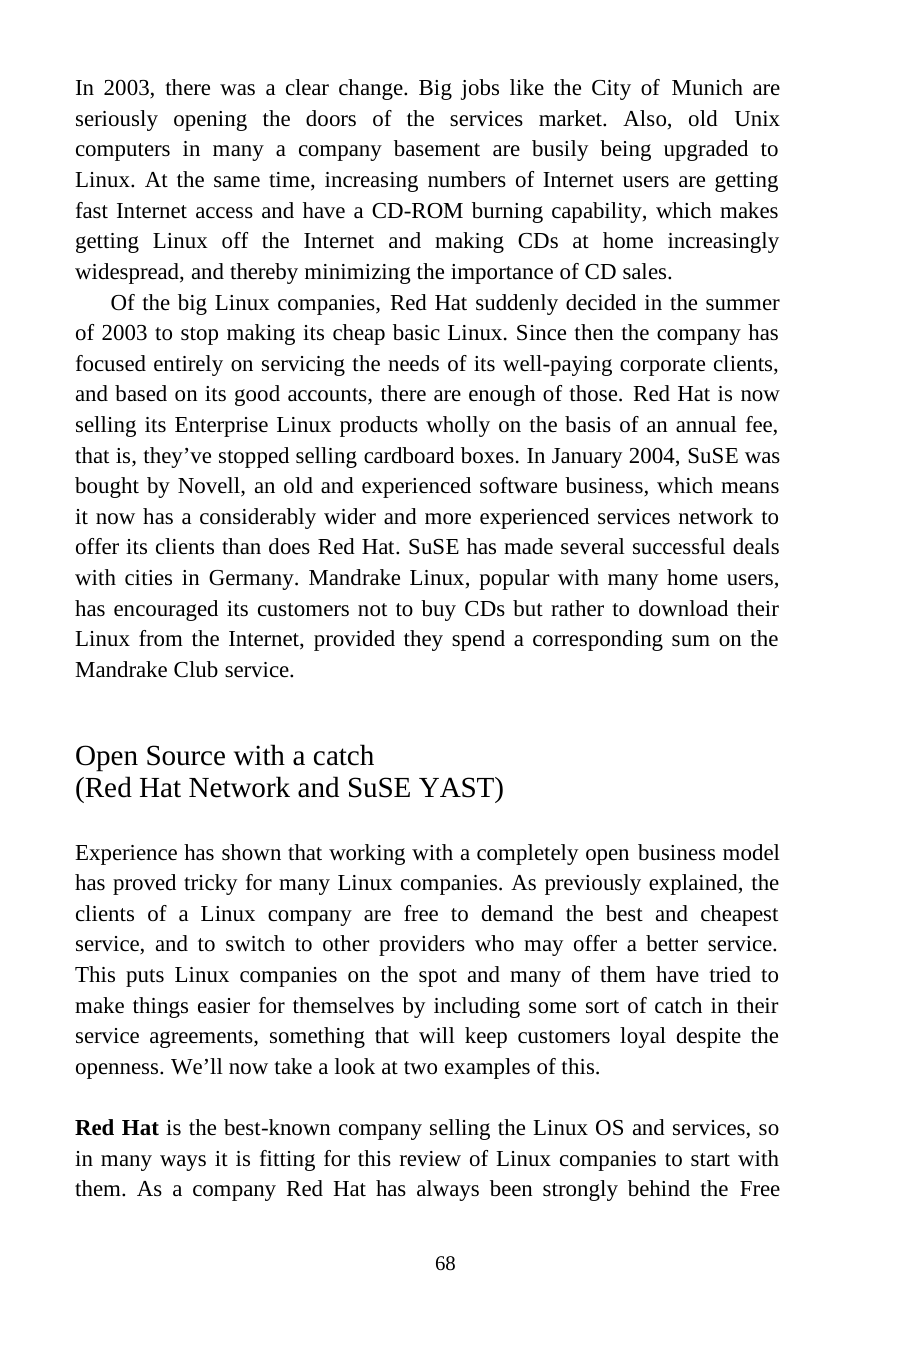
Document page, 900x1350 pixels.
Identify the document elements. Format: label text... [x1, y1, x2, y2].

text Of the big Linux companies, Red Hat suddenly decided in the summer of 2003 to stop making its cheap basic Linux. Since then the company has focused entirely on servicing the needs of its well-paying corporate clients, and based on its good accounts, there are enough of those. Red Hat is now selling its Enterprise Linux products wholly on the basis of an annual fee, that is, they’ve stopped selling cardboard boxes. In January 2004, SuSE was bought by Novell, an old and experienced software business, which means it now has a considerably wider and more experienced services network to offer its clients than does Red Hat. SuSE has made several successful deals with cities in Germany. Mandrake Linux, popular with many home users, has encouraged its customers not to buy CDs but rather to download their Linux from the Internet, provided they spend a corresponding sum on the Mandrake Club service. [75, 289, 780, 682]
text In 2003, there was a clear change. Big jobs like the City of Munich are seriously opening the doors of the services market. Also, old Unix computers in many a company basement are busily being upgraded to Linux. At the same time, increasing numbers of Internet users are getting fast Internet access and have a CD-ROM burning capability, which makes getting Linux off the Internet and making CDs at home increasingly widespread, and thereby minimizing the importance of CD sales. [75, 75, 780, 284]
text Experience has shown that working with a completely open business model has proved tricky for many Linux companies. As previously explained, the clients of a Linux company are free to demand the best and cheapest service, and to switch to other providers who may offer a better service. This puts Linux companies on the spot and many of them have tried to make things easier for themselves by including some sort of catch in their service agreements, something that will keep customers loyal despite the openness. We’ll now take a look at two examples of this. [75, 839, 780, 1079]
subtitle Open Source with a catch (Red Hat Network and SuSE YAST) [75, 739, 780, 804]
text Red Hat is the best-known company selling the Linux OS and services, so in many ways it is fitting for this review of Linux companies to start with them. As a company Red Hat has always been strongly behind the Free [75, 1115, 780, 1202]
